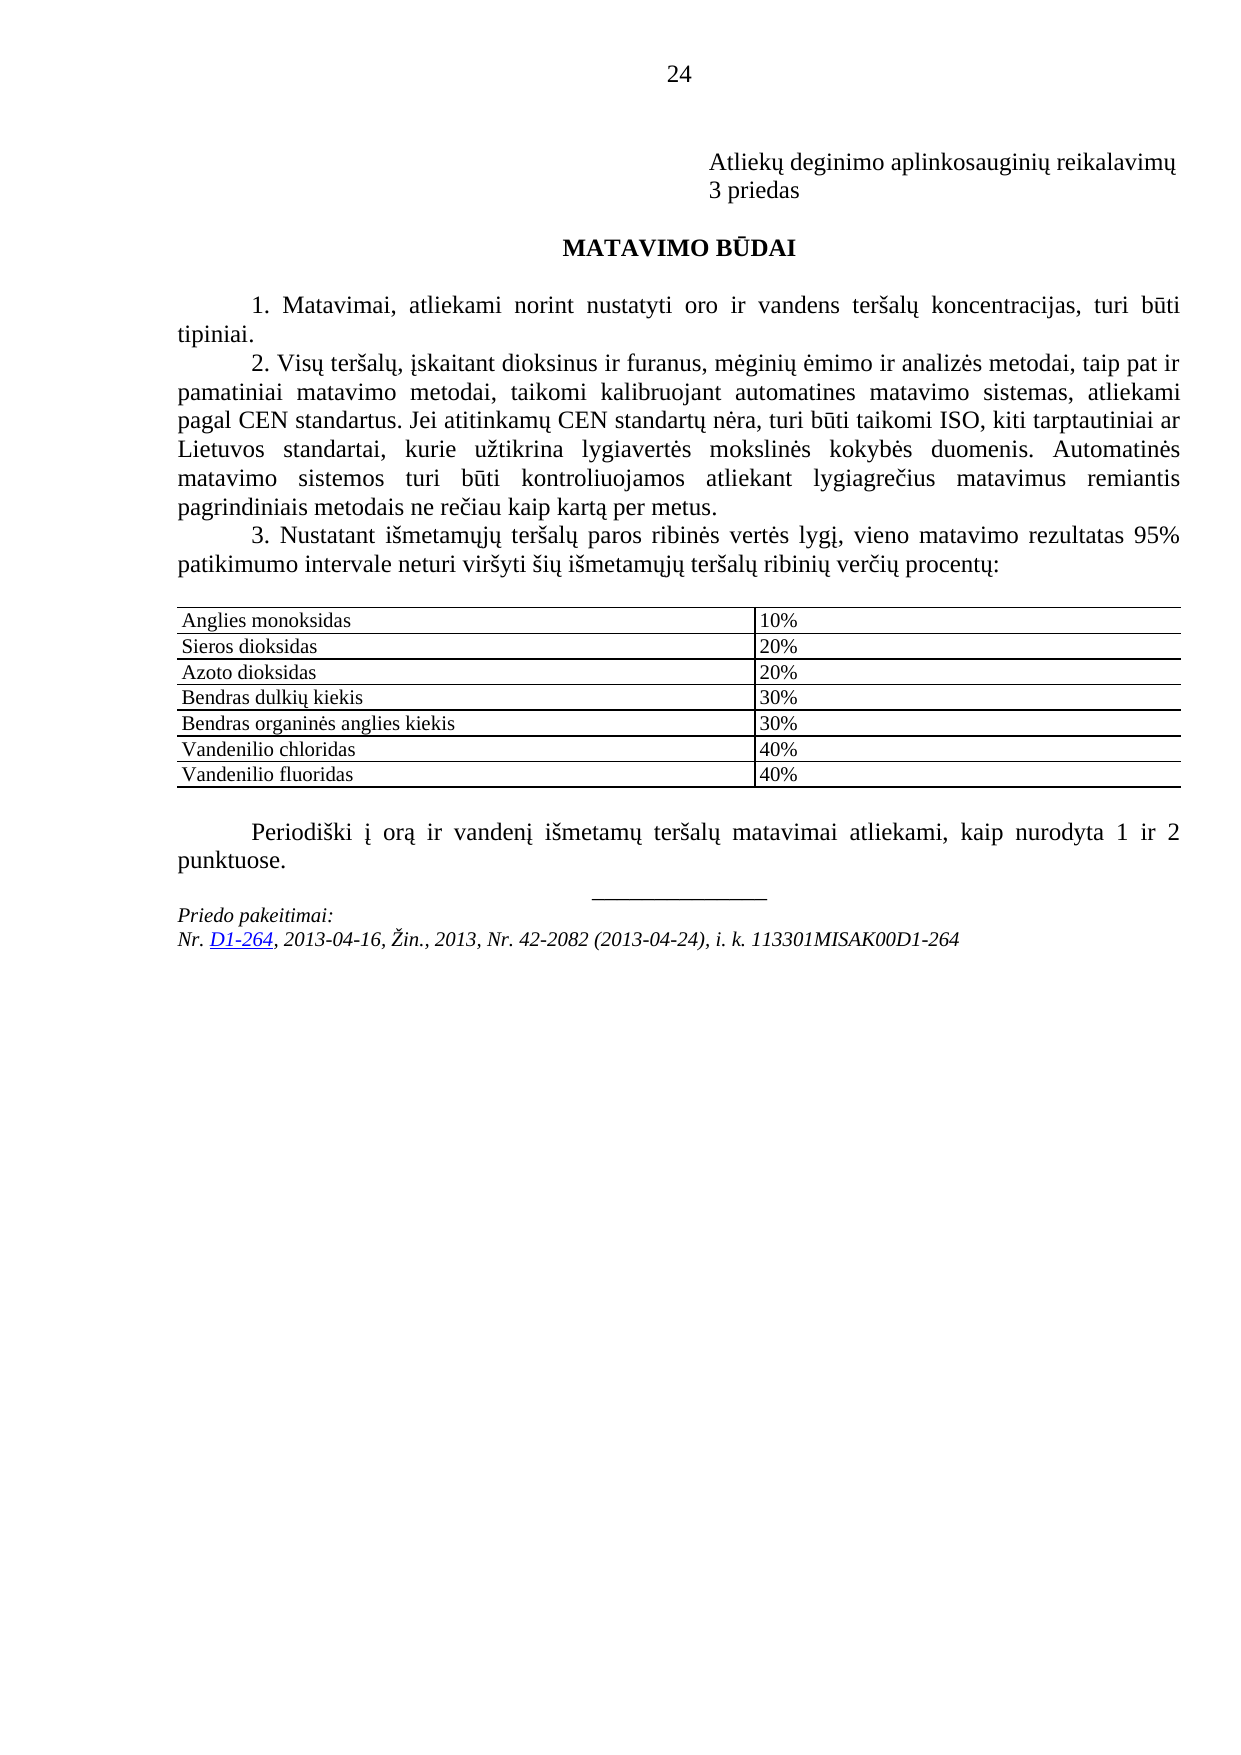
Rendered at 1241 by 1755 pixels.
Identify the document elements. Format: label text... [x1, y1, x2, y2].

text 2. Visų teršalų, įskaitant dioksinus ir furanus, mėginių ėmimo ir analizės metodai, taip pat ir pamatiniai matavimo metodai, taikomi kalibruojant automatines matavimo sistemas, atliekami pagal CEN standartus. Jei atitinkamų CEN standartų nėra, turi būti taikomi ISO, kiti tarptautiniai ar Lietuvos standartai, kurie užtikrina lygiavertės mokslinės kokybės duomenis. Automatinės matavimo sistemos turi būti kontroliuojamos atliekant lygiagrečius matavimus remiantis pagrindiniais metodais ne rečiau kaip kartą per metus. [177, 348, 1181, 521]
text 3. Nustatant išmetamųjų teršalų paros ribinės vertės lygį, vieno matavimo rezultatas 95% patikimumo intervale neturi viršyti šių išmetamųjų teršalų ribinių verčių procentų: [177, 521, 1181, 578]
table_cell Sieros dioksidas [177, 634, 754, 658]
text Nr. D1-264, 2013-04-16, Žin., 2013, Nr. 42-2082 (2013-04-24), i. k. 113301MISAK00D1-264 [177, 927, 1181, 951]
table_cell 40% [756, 737, 1181, 761]
text Periodiški į orą ir vandenį išmetamų teršalų matavimai atliekami, kaip nurodyta 1 ir 2 punktuose. [177, 817, 1181, 874]
table_header 10% [756, 608, 1181, 632]
table_cell Vandenilio fluoridas [177, 762, 754, 786]
table_cell 30% [756, 711, 1181, 735]
table_cell Azoto dioksidas [177, 660, 754, 684]
text MATAVIMO BŪDAI [177, 233, 1181, 262]
table_cell Bendras organinės anglies kiekis [177, 711, 754, 735]
text Priedo pakeitimai: [177, 903, 1181, 927]
text ______________ [177, 874, 1181, 903]
table_cell Vandenilio chloridas [177, 737, 754, 761]
text Atliekų deginimo aplinkosauginių reikalavimų [177, 147, 1181, 176]
table_cell 30% [756, 685, 1181, 709]
table_cell 20% [756, 660, 1181, 684]
table_cell 20% [756, 634, 1181, 658]
table_cell Bendras dulkių kiekis [177, 685, 754, 709]
text 1. Matavimai, atliekami norint nustatyti oro ir vandens teršalų koncentracijas, turi būti tipiniai. [177, 291, 1181, 348]
table_cell 40% [756, 762, 1181, 786]
table_header Anglies monoksidas [177, 608, 754, 632]
text 3 priedas [177, 176, 1181, 204]
